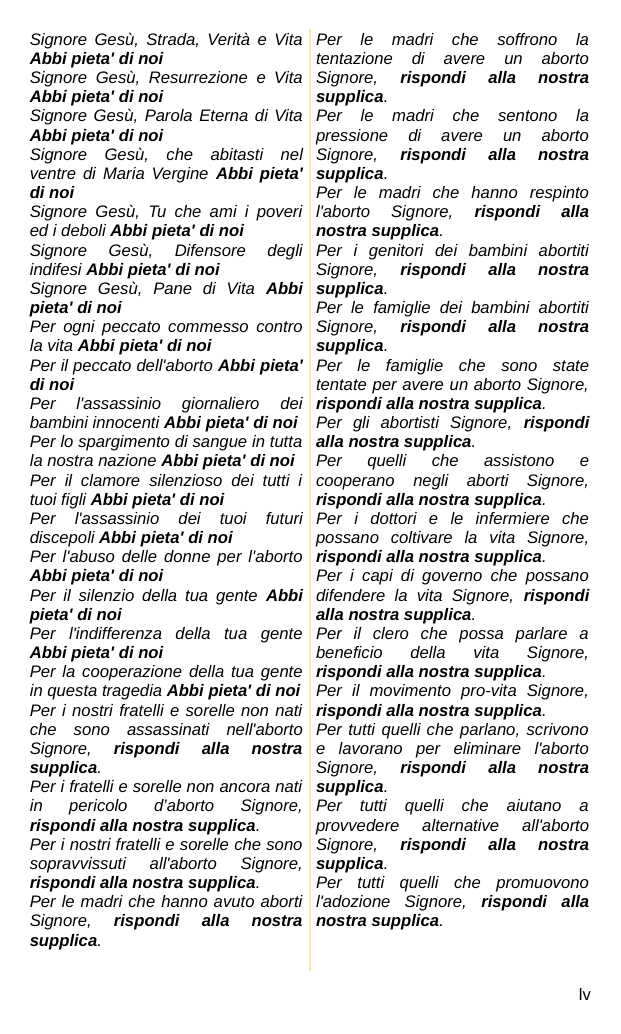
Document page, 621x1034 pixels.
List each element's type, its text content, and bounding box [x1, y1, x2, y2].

text Per tutti quelli che parlano, scrivono e lavorano per eliminare l'aborto Signore, rispondi alla nostra supplica. [316, 719, 591, 796]
text Per l'abuso delle donne per l'aborto Abbi pieta' di noi [29, 547, 304, 585]
text Per il peccato dell'aborto Abbi pieta' di noi [29, 355, 304, 394]
text Per le madri che hanno avuto aborti Signore, rispondi alla nostra supplica. [29, 892, 304, 949]
text Signore Gesù, Tu che ami i poveri ed i deboli Abbi pieta' di noi [29, 202, 304, 240]
text Per l'assassinio giornaliero dei bambini innocenti Abbi pieta' di noi [29, 394, 304, 432]
text Per i nostri fratelli e sorelle non nati che sono assassinati nell'aborto Signore, rispondi alla nostra supplica. [29, 700, 304, 777]
text Signore Gesù, Strada, Verità e Vita Abbi pieta' di noi [29, 29, 304, 68]
text Signore Gesù, che abitasti nel ventre di Maria Vergine Abbi pieta' di noi [29, 144, 304, 202]
text Per il clamore silenzioso dei tutti i tuoi figli Abbi pieta' di noi [29, 470, 304, 509]
text Per il movimento pro-vita Signore, rispondi alla nostra supplica. [316, 681, 591, 719]
text Per il silenzio della tua gente Abbi pieta' di noi [29, 585, 304, 624]
text Per le famiglie che sono state tentate per avere un aborto Signore, rispondi alla nostra supplica. [316, 355, 591, 413]
text Per le madri che hanno respinto l'aborto Signore, rispondi alla nostra supplica. [316, 183, 591, 240]
text Per l'assassinio dei tuoi futuri discepoli Abbi pieta' di noi [29, 509, 304, 547]
text Per tutti quelli che aiutano a provvedere alternative all'aborto Signore, rispondi alla nostra supplica. [316, 796, 591, 873]
text Signore Gesù, Difensore degli indifesi Abbi pieta' di noi [29, 240, 304, 279]
text Per ogni peccato commesso contro la vita Abbi pieta' di noi [29, 317, 304, 355]
text Per l'indifferenza della tua gente Abbi pieta' di noi [29, 624, 304, 662]
text Per i dottori e le infermiere che possano coltivare la vita Signore, rispondi alla nostra supplica. [316, 509, 591, 566]
text Per le madri che sentono la pressione di avere un aborto Signore, rispondi alla nostra supplica. [316, 106, 591, 183]
text Signore Gesù, Resurrezione e Vita Abbi pieta' di noi [29, 68, 304, 106]
text Per gli abortisti Signore, rispondi alla nostra supplica. [316, 413, 591, 451]
text Per i fratelli e sorelle non ancora nati in pericolo d’aborto Signore, rispondi alla nostra supplica. [29, 777, 304, 834]
text Per quelli che assistono e cooperano negli aborti Signore, rispondi alla nostra supplica. [316, 451, 591, 509]
text Per le famiglie dei bambini abortiti Signore, rispondi alla nostra supplica. [316, 298, 591, 355]
text Per i capi di governo che possano difendere la vita Signore, rispondi alla nostra supplica. [316, 566, 591, 624]
text Per i nostri fratelli e sorelle che sono sopravvissuti all'aborto Signore, rispondi alla nostra supplica. [29, 834, 304, 892]
text Per lo spargimento di sangue in tutta la nostra nazione Abbi pieta' di noi [29, 432, 304, 470]
text Per tutti quelli che promuovono l'adozione Signore, rispondi alla nostra supplica. [316, 873, 591, 930]
text Signore Gesù, Pane di Vita Abbi pieta' di noi [29, 279, 304, 317]
text Per la cooperazione della tua gente in questa tragedia Abbi pieta' di noi [29, 662, 304, 700]
text Per le madri che soffrono la tentazione di avere un aborto Signore, rispondi alla nostra supplica. [316, 29, 591, 106]
text Per il clero che possa parlare a beneficio della vita Signore, rispondi alla nostra supplica. [316, 624, 591, 681]
text Per i genitori dei bambini abortiti Signore, rispondi alla nostra supplica. [316, 240, 591, 298]
text Signore Gesù, Parola Eterna di Vita Abbi pieta' di noi [29, 106, 304, 144]
